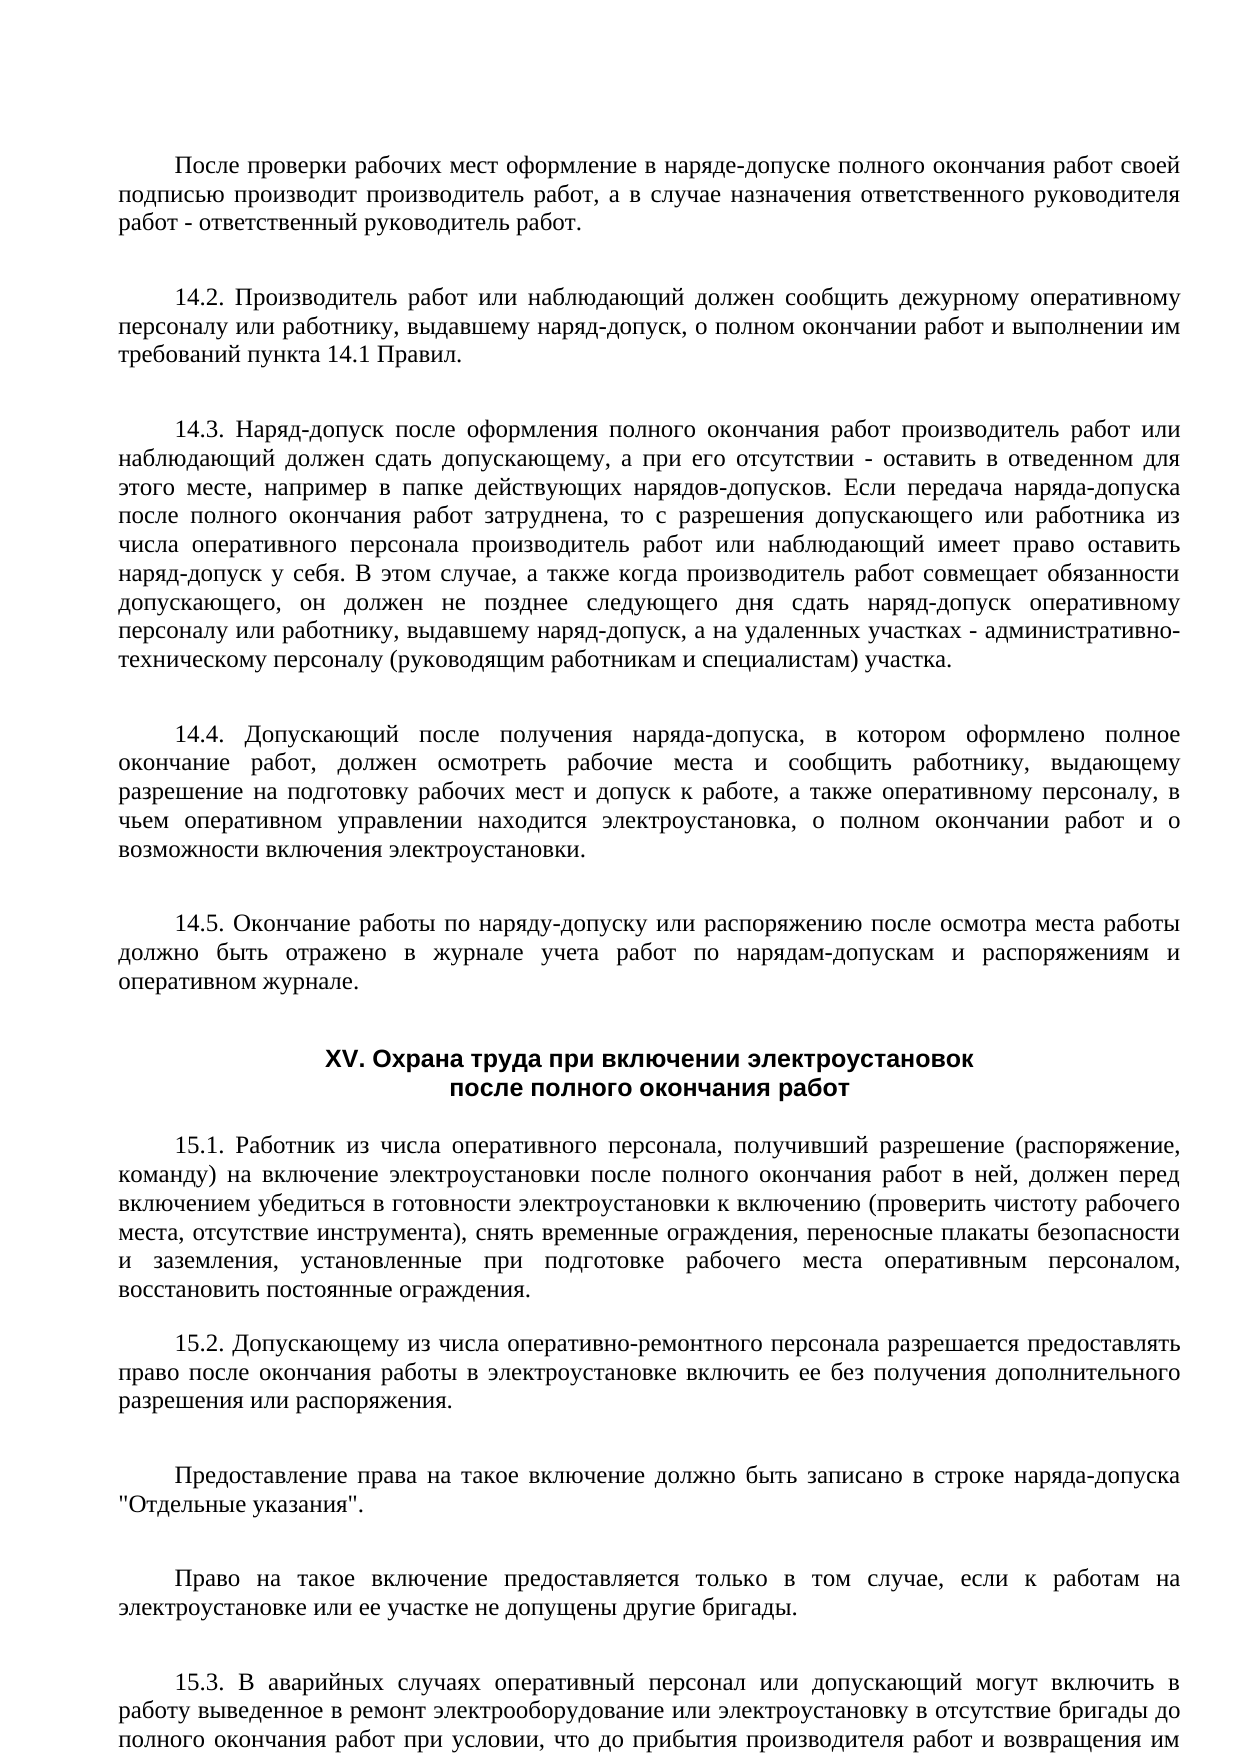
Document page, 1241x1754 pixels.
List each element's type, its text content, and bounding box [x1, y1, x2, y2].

text 15.2. Допускающему из числа оперативно-ремонтного персонала разрешается предоставлять право после окончания работы в электроустановке включить ее без получения дополнительного разрешения или распоряжения. [118, 1328, 1181, 1414]
title после полного окончания работ [118, 1073, 1181, 1102]
title XV. Охрана труда при включении электроустановок [118, 1044, 1181, 1073]
text 14.2. Производитель работ или наблюдающий должен сообщить дежурному оперативному персоналу или работнику, выдавшему наряд-допуск, о полном окончании работ и выполнении им требований пункта 14.1 Правил. [118, 282, 1181, 368]
text Право на такое включение предоставляется только в том случае, если к работам на электроустановке или ее участке не допущены другие бригады. [118, 1563, 1181, 1621]
text 14.4. Допускающий после получения наряда-допуска, в котором оформлено полное окончание работ, должен осмотреть рабочие места и сообщить работнику, выдающему разрешение на подготовку рабочих мест и допуск к работе, а также оперативному персоналу, в чьем оперативном управлении находится электроустановка, о полном окончании работ и о возможности включения электроустановки. [118, 719, 1181, 862]
text Предоставление права на такое включение должно быть записано в строке наряда-допуска "Отдельные указания". [118, 1460, 1181, 1517]
text После проверки рабочих мест оформление в наряде-допуске полного окончания работ своей подписью производит производитель работ, а в случае назначения ответственного руководителя работ - ответственный руководитель работ. [118, 150, 1181, 236]
text 14.3. Наряд-допуск после оформления полного окончания работ производитель работ или наблюдающий должен сдать допускающему, а при его отсутствии - оставить в отведенном для этого месте, например в папке действующих нарядов-допусков. Если передача наряда-допуска после полного окончания работ затруднена, то с разрешения допускающего или работника из числа оперативного персонала производитель работ или наблюдающий имеет право оставить наряд-допуск у себя. В этом случае, а также когда производитель работ совмещает обязанности допускающего, он должен не позднее следующего дня сдать наряд-допуск оперативному персоналу или работнику, выдавшему наряд-допуск, а на удаленных участках - административно-техническому персоналу (руководящим работникам и специалистам) участка. [118, 414, 1181, 673]
text 15.3. В аварийных случаях оперативный персонал или допускающий могут включить в работу выведенное в ремонт электрооборудование или электроустановку в отсутствие бригады до полного окончания работ при условии, что до прибытия производителя работ и возвращения им [118, 1667, 1181, 1753]
text 14.5. Окончание работы по наряду-допуску или распоряжению после осмотра места работы должно быть отражено в журнале учета работ по нарядам-допускам и распоряжениям и оперативном журнале. [118, 908, 1181, 994]
text 15.1. Работник из числа оперативного персонала, получивший разрешение (распоряжение, команду) на включение электроустановки после полного окончания работ в ней, должен перед включением убедиться в готовности электроустановки к включению (проверить чистоту рабочего места, отсутствие инструмента), снять временные ограждения, переносные плакаты безопасности и заземления, установленные при подготовке рабочего места оперативным персоналом, восстановить постоянные ограждения. [118, 1130, 1181, 1303]
